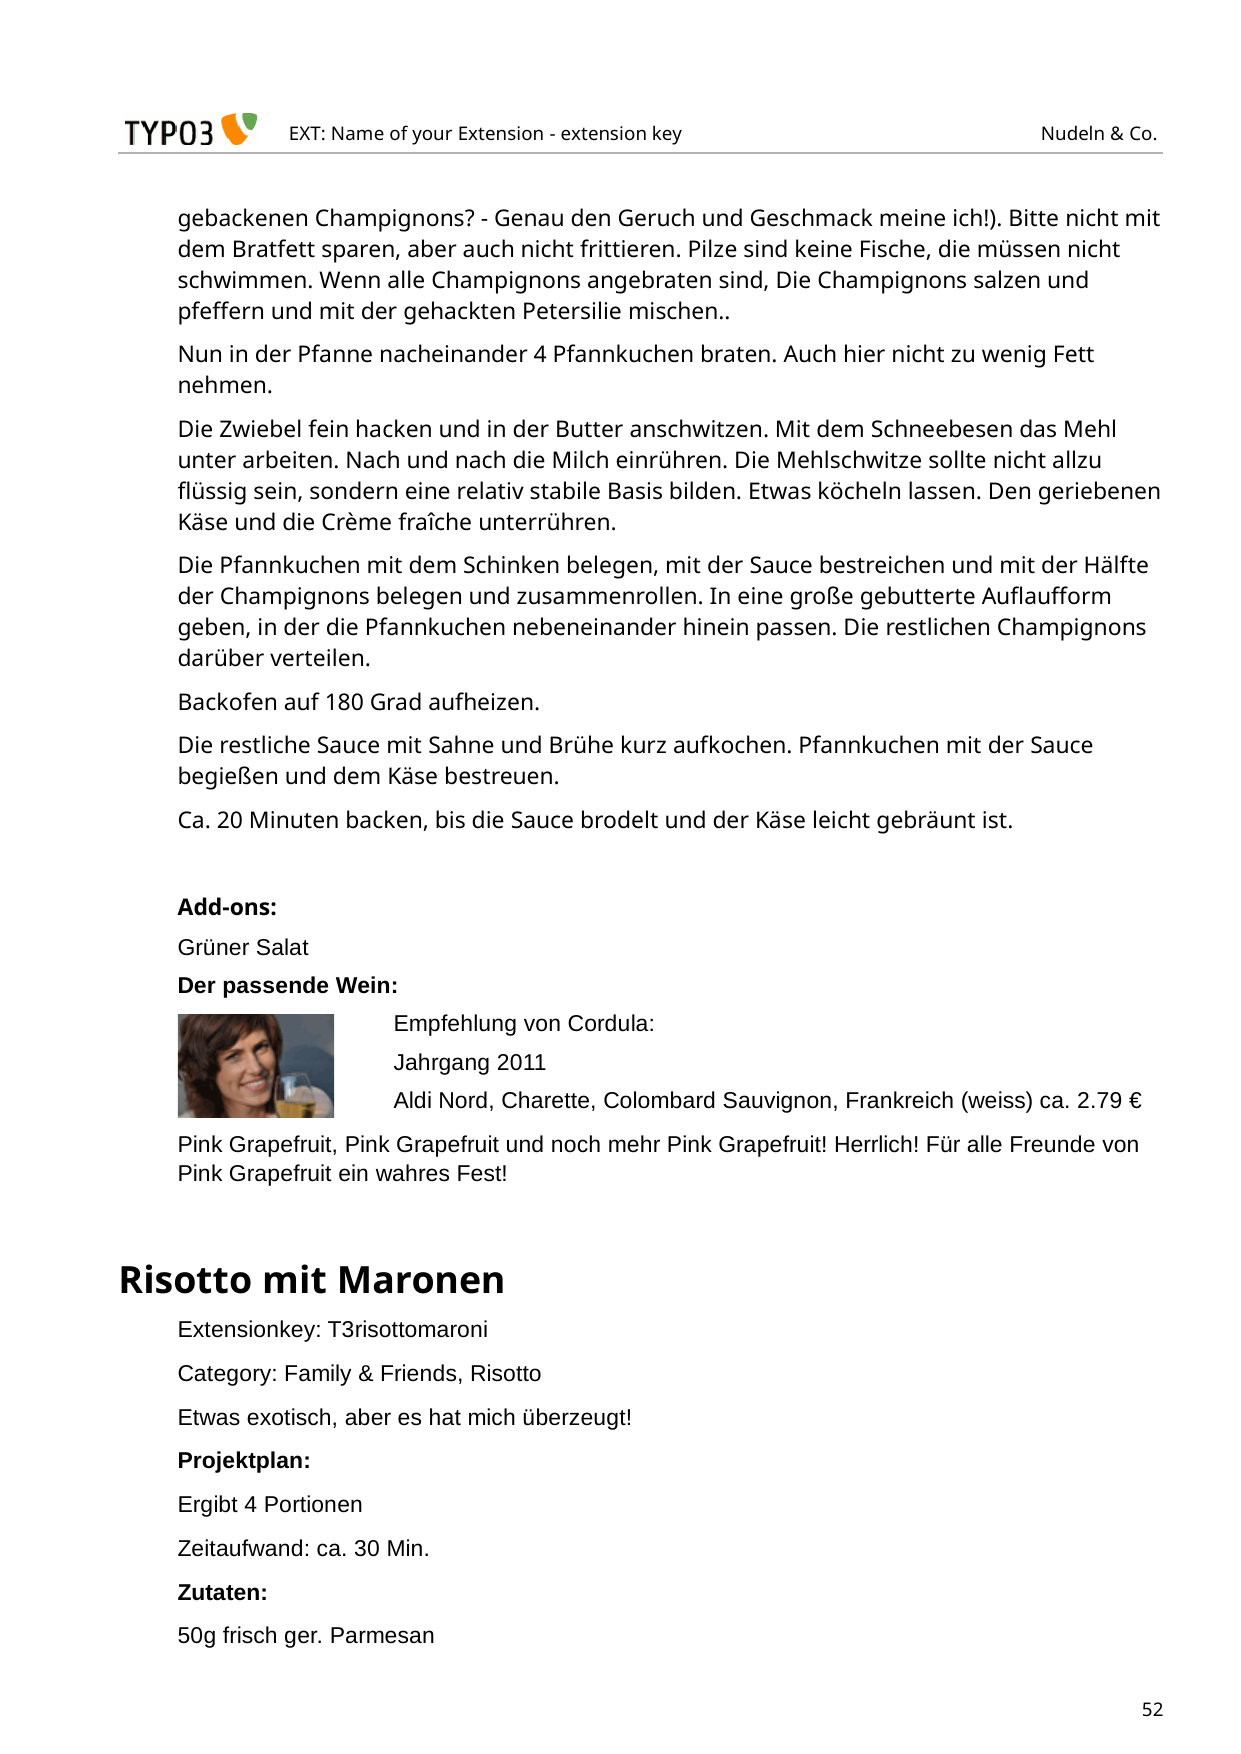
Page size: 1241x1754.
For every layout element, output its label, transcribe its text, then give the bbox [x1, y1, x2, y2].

text Add-ons: [177, 891, 1163, 922]
text Category: Family & Friends, Risotto [177, 1360, 1163, 1386]
text Zeitaufwand: ca. 30 Min. [177, 1535, 1163, 1561]
text Pink Grapefruit, Pink Grapefruit und noch mehr Pink Grapefruit! Herrlich! Für alle Freunde von Pink Grapefruit ein wahres Fest! [177, 1131, 1163, 1186]
text gebackenen Champignons? - Genau den Geruch und Geschmack meine ich!). Bitte nicht mit dem Bratfett sparen, aber auch nicht frittieren. Pilze sind keine Fische, die müssen nicht schwimmen. Wenn alle Champignons angebraten sind, Die Champignons salzen und pfeffern und mit der gehackten Petersilie mischen.. [177, 202, 1163, 326]
text Ca. 20 Minuten backen, bis die Sauce brodelt und der Käse leicht gebräunt ist. [177, 804, 1163, 835]
text Backofen auf 180 Grad aufheizen. [177, 686, 1163, 717]
picture [124, 112, 260, 145]
picture [177, 1014, 335, 1118]
text Nun in der Pfanne nacheinander 4 Pfannkuchen braten. Auch hier nicht zu wenig Fett nehmen. [177, 338, 1163, 400]
text Extensionkey: T3risottomaroni [177, 1317, 1163, 1343]
text Jahrgang 2011 [335, 1049, 1163, 1075]
text Die Pfannkuchen mit dem Schinken belegen, mit der Sauce bestreichen und mit der Hälfte der Champignons belegen und zusammenrollen. In eine große gebutterte Auflaufform geben, in der die Pfannkuchen nebeneinander hinein passen. Die restlichen Champignons darüber verteilen. [177, 549, 1163, 673]
text Ergibt 4 Portionen [177, 1492, 1163, 1518]
subtitle Risotto mit Maronen [118, 1254, 1163, 1305]
text Aldi Nord, Charette, Colombard Sauvignon, Frankreich (weiss) ca. 2.79 € [335, 1088, 1163, 1114]
text Der passende Wein: [177, 972, 1163, 998]
text Die Zwiebel fein hacken und in der Butter anschwitzen. Mit dem Schneebesen das Mehl unter arbeiten. Nach und nach die Milch einrühren. Die Mehlschwitze sollte nicht allzu flüssig sein, sondern eine relativ stabile Basis bilden. Etwas köcheln lassen. Den geriebenen Käse und die Crème fraîche unterrühren. [177, 413, 1163, 537]
text Grüner Salat [177, 934, 1163, 960]
text Projektplan: [177, 1448, 1163, 1474]
text Zutaten: [177, 1579, 1163, 1605]
text Empfehlung von Cordula: [177, 1011, 1163, 1037]
text 50g frisch ger. Parmesan [177, 1623, 1163, 1649]
text Etwas exotisch, aber es hat mich überzeugt! [177, 1404, 1163, 1430]
text Die restliche Sauce mit Sahne und Brühe kurz aufkochen. Pfannkuchen mit der Sauce begießen und dem Käse bestreuen. [177, 729, 1163, 791]
